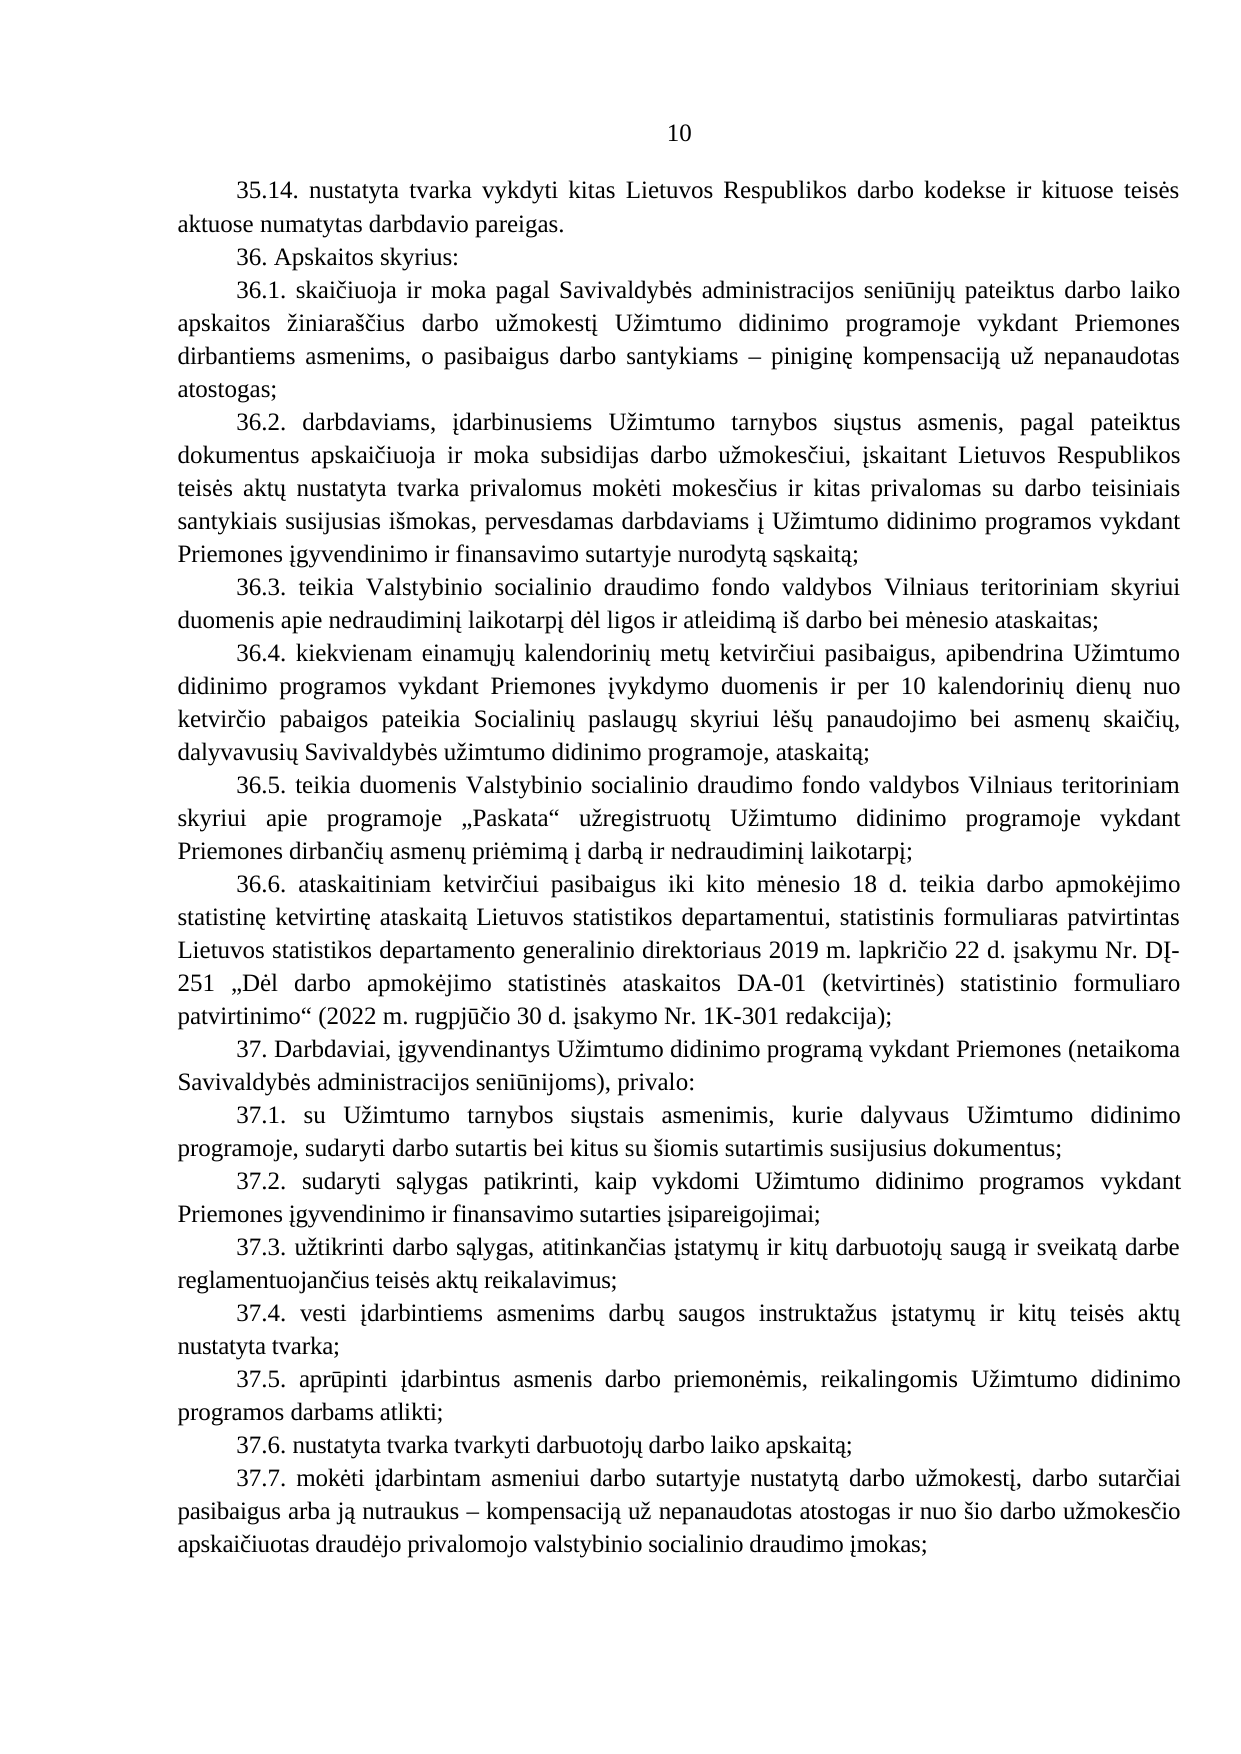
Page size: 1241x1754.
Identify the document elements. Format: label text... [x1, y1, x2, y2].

text 36.2. darbdaviams, įdarbinusiems Užimtumo tarnybos siųstus asmenis, pagal pateiktus dokumentus apskaičiuoja ir moka subsidijas darbo užmokesčiui, įskaitant Lietuvos Respublikos teisės aktų nustatyta tvarka privalomus mokėti mokesčius ir kitas privalomas su darbo teisiniais santykiais susijusias išmokas, pervesdamas darbdaviams į Užimtumo didinimo programos vykdant Priemones įgyvendinimo ir finansavimo sutartyje nurodytą sąskaitą; [177, 407, 1181, 568]
text 37.2. sudaryti sąlygas patikrinti, kaip vykdomi Užimtumo didinimo programos vykdant Priemones įgyvendinimo ir finansavimo sutarties įsipareigojimai; [177, 1166, 1181, 1228]
text 37. Darbdaviai, įgyvendinantys Užimtumo didinimo programą vykdant Priemones (netaikoma Savivaldybės administracijos seniūnijoms), privalo: [177, 1034, 1181, 1096]
text 36.1. skaičiuoja ir moka pagal Savivaldybės administracijos seniūnijų pateiktus darbo laiko apskaitos žiniaraščius darbo užmokestį Užimtumo didinimo programoje vykdant Priemones dirbantiems asmenims, o pasibaigus darbo santykiams – piniginę kompensaciją už nepanaudotas atostogas; [177, 275, 1181, 402]
text 37.5. aprūpinti įdarbintus asmenis darbo priemonėmis, reikalingomis Užimtumo didinimo programos darbams atlikti; [177, 1364, 1181, 1426]
text 36.4. kiekvienam einamųjų kalendorinių metų ketvirčiui pasibaigus, apibendrina Užimtumo didinimo programos vykdant Priemones įvykdymo duomenis ir per 10 kalendorinių dienų nuo ketvirčio pabaigos pateikia Socialinių paslaugų skyriui lėšų panaudojimo bei asmenų skaičių, dalyvavusių Savivaldybės užimtumo didinimo programoje, ataskaitą; [177, 638, 1181, 766]
text 37.7. mokėti įdarbintam asmeniui darbo sutartyje nustatytą darbo užmokestį, darbo sutarčiai pasibaigus arba ją nutraukus – kompensaciją už nepanaudotas atostogas ir nuo šio darbo užmokesčio apskaičiuotas draudėjo privalomojo valstybinio socialinio draudimo įmokas; [177, 1463, 1181, 1558]
text 35.14. nustatyta tvarka vykdyti kitas Lietuvos Respublikos darbo kodekse ir kituose teisės aktuose numatytas darbdavio pareigas. [177, 176, 1181, 237]
text 36. Apskaitos skyrius: [177, 242, 1181, 270]
text 36.3. teikia Valstybinio socialinio draudimo fondo valdybos Vilniaus teritoriniam skyriui duomenis apie nedraudiminį laikotarpį dėl ligos ir atleidimą iš darbo bei mėnesio ataskaitas; [177, 572, 1181, 634]
text 36.5. teikia duomenis Valstybinio socialinio draudimo fondo valdybos Vilniaus teritoriniam skyriui apie programoje „Paskata“ užregistruotų Užimtumo didinimo programoje vykdant Priemones dirbančių asmenų priėmimą į darbą ir nedraudiminį laikotarpį; [177, 770, 1181, 865]
text 37.4. vesti įdarbintiems asmenims darbų saugos instruktažus įstatymų ir kitų teisės aktų nustatyta tvarka; [177, 1298, 1181, 1360]
text 37.1. su Užimtumo tarnybos siųstais asmenimis, kurie dalyvaus Užimtumo didinimo programoje, sudaryti darbo sutartis bei kitus su šiomis sutartimis susijusius dokumentus; [177, 1100, 1181, 1162]
text 36.6. ataskaitiniam ketvirčiui pasibaigus iki kito mėnesio 18 d. teikia darbo apmokėjimo statistinę ketvirtinę ataskaitą Lietuvos statistikos departamentui, statistinis formuliaras patvirtintas Lietuvos statistikos departamento generalinio direktoriaus 2019 m. lapkričio 22 d. įsakymu Nr. DĮ-251 „Dėl darbo apmokėjimo statistinės ataskaitos DA-01 (ketvirtinės) statistinio formuliaro patvirtinimo“ (2022 m. rugpjūčio 30 d. įsakymo Nr. 1K-301 redakcija); [177, 869, 1181, 1030]
text 37.3. užtikrinti darbo sąlygas, atitinkančias įstatymų ir kitų darbuotojų saugą ir sveikatą darbe reglamentuojančius teisės aktų reikalavimus; [177, 1232, 1181, 1294]
text 37.6. nustatyta tvarka tvarkyti darbuotojų darbo laiko apskaitą; [177, 1430, 1181, 1459]
